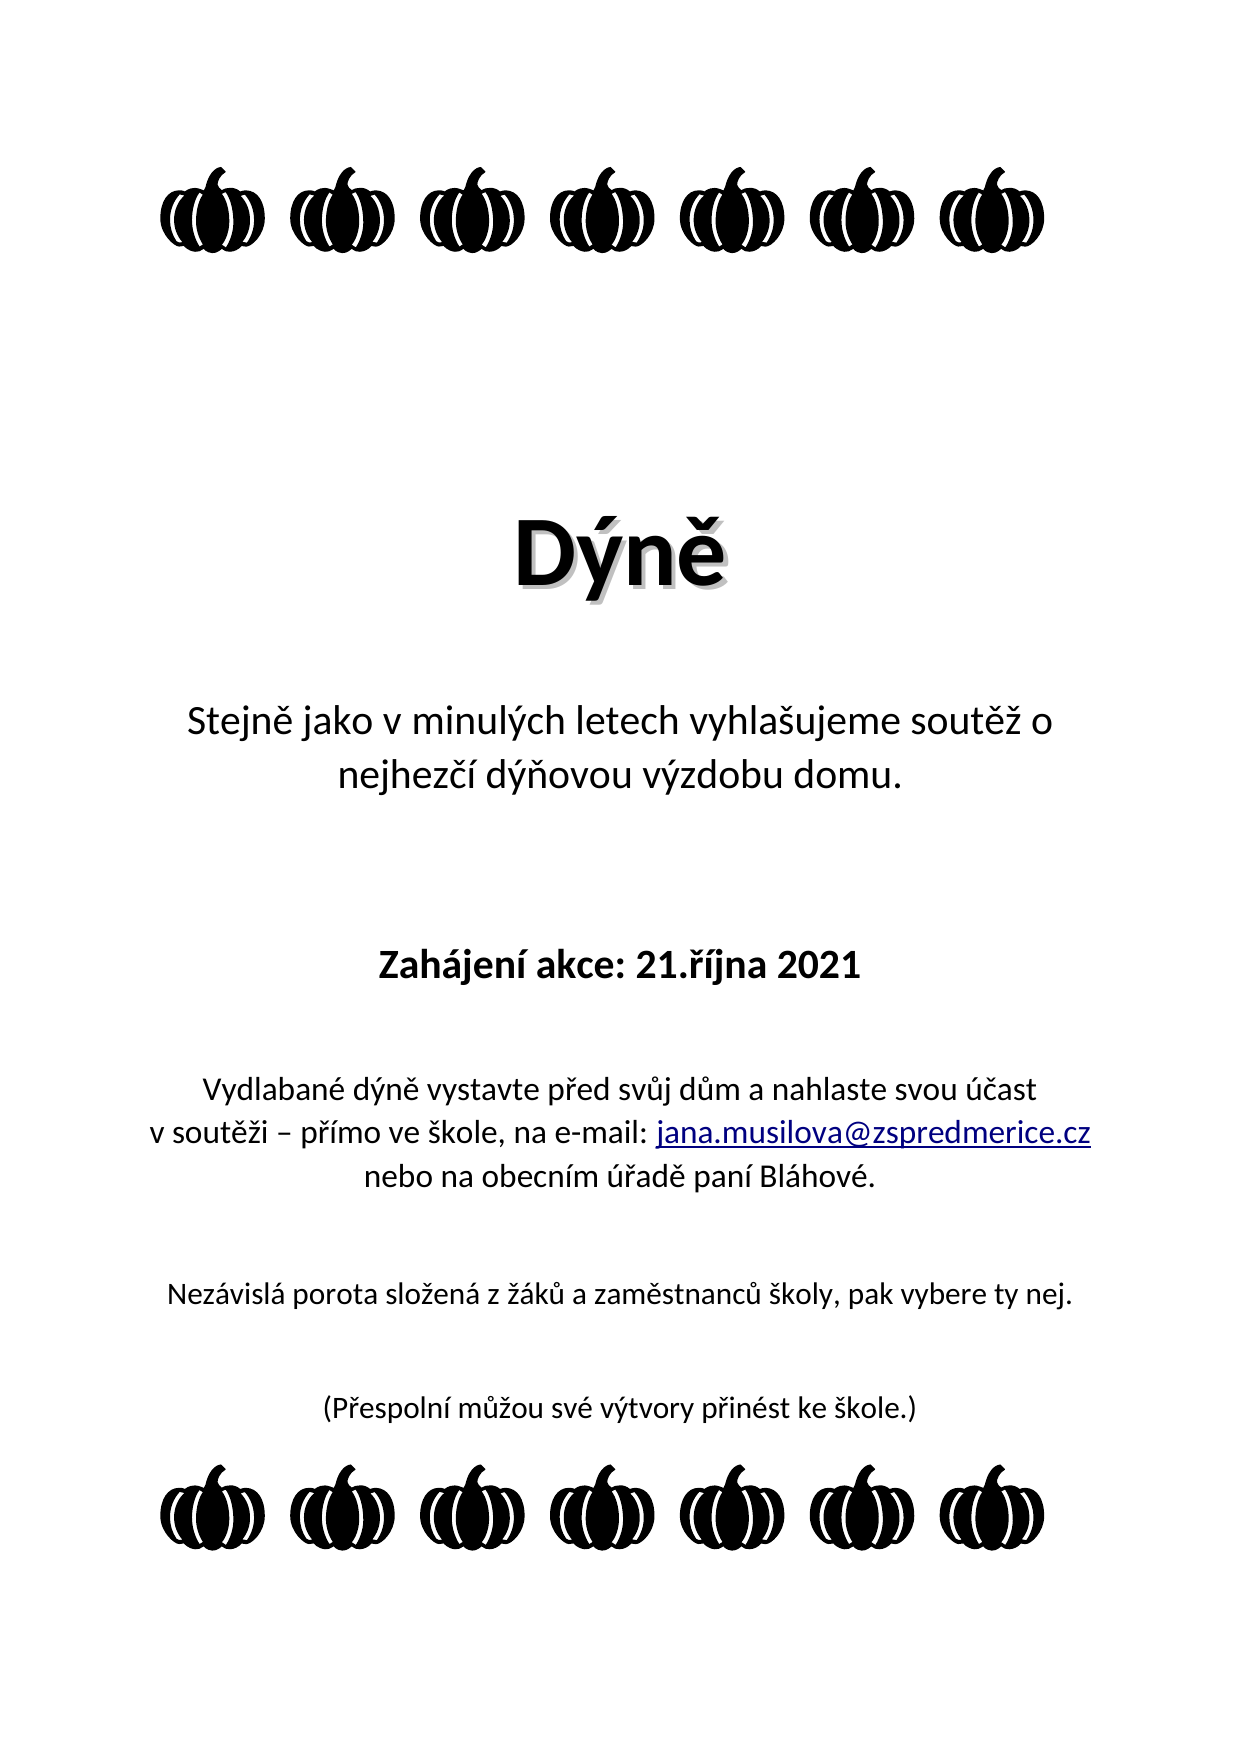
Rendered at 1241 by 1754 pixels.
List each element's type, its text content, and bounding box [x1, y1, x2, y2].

text Stejně jako v minulých letech vyhlašujeme soutěž o nejhezčí dýňovou výzdobu domu. [148, 694, 1093, 799]
text Nezávislá porota složená z žáků a zaměstnanců školy, pak vybere ty nej. [148, 1274, 1093, 1312]
text Zahájení akce: 21.října 2021 [148, 938, 1093, 989]
text Vydlabané dýně vystavte před svůj dům a nahlaste svou účast v soutěži – přímo ve škole, na e-mail: jana.musilova@zspredmerice.cz nebo na obecním úřadě paní Bláhové. [148, 1068, 1093, 1195]
text (Přespolní můžou své výtvory přinést ke škole.) [148, 1388, 1093, 1426]
text Dýně [148, 488, 1093, 610]
